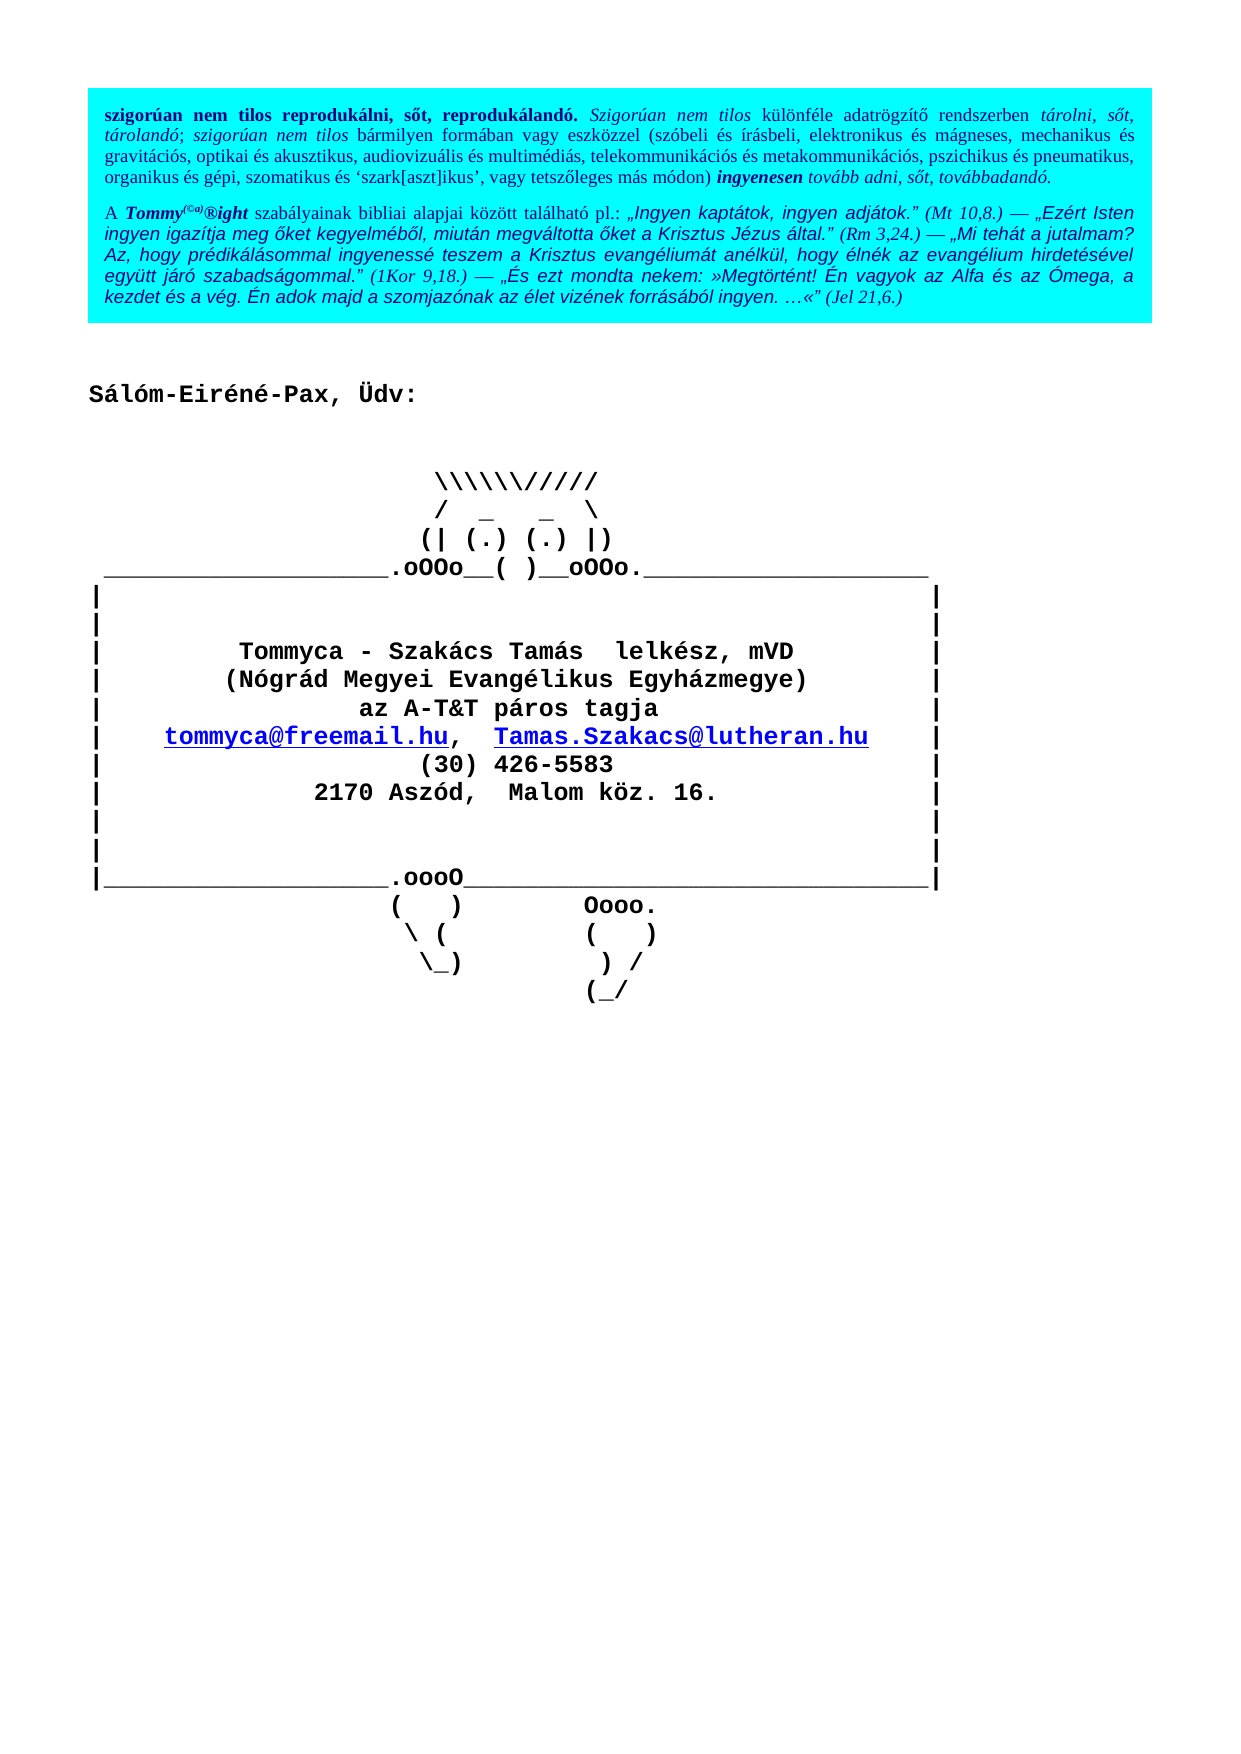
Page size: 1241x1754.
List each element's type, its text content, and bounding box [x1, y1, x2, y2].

text \\\\\\///// / _ _ \ (| (.) (.) |) ___________________.oOOo__( )__oOOo.___________________ | | | | | Tommyca - Szakács Tamás lelkész, mVD | | (Nógrád Megyei Evangélikus Egyházmegye) | | az A-T&T páros tagja | | tommyca@freemail.hu, Tamas.Szakacs@lutheran.hu | | (30) 426-5583 | | 2170 Aszód, Malom köz. 16. | | | | | |___________________.oooO_______________________________| ( ) Oooo. \ ( ( ) \_) ) / (_/ [88, 469, 1152, 1006]
text Sálóm-Eiréné-Pax, Üdv: [88, 382, 1152, 410]
text A Tommy(©a)®ight szabályainak bibliai alapjai között található pl.: „Ingyen kaptátok, ingyen adjátok.” (Mt 10,8.) ― „Ezért Isten ingyen igazítja meg őket kegyelméből, miután megváltotta őket a Krisztus Jézus által.” (Rm 3,24.) ― „Mi tehát a jutalmam? Az, hogy prédikálásommal ingyenessé teszem a Krisztus evangéliumát anélkül, hogy élnék az evangélium hirdetésével együtt járó szabadságommal.” (1Kor 9,18.) ― „És ezt mondta nekem: »Megtörtént! Én vagyok az Alfa és az Ómega, a kezdet és a vég. Én adok majd a szomjazónak az élet vizének forrásából ingyen. …«” (Jel 21,6.) [90, 186, 1151, 322]
text szigorúan nem tilos reprodukálni, sőt, reprodukálandó. Szigorúan nem tilos különféle adatrögzítő rendszerben tárolni, sőt, tárolandó; szigorúan nem tilos bármilyen formában vagy eszközzel (szóbeli és írásbeli, elektronikus és mágneses, mechanikus és gravitációs, optikai és akusztikus, audiovizuális és multimédiás, telekommunikációs és metakommunikációs, pszichikus és pneumatikus, organikus és gépi, szomatikus és ‘szark[aszt]ikus’, vagy tetszőleges más módon) ingyenesen tovább adni, sőt, továbbadandó. [90, 90, 1151, 186]
